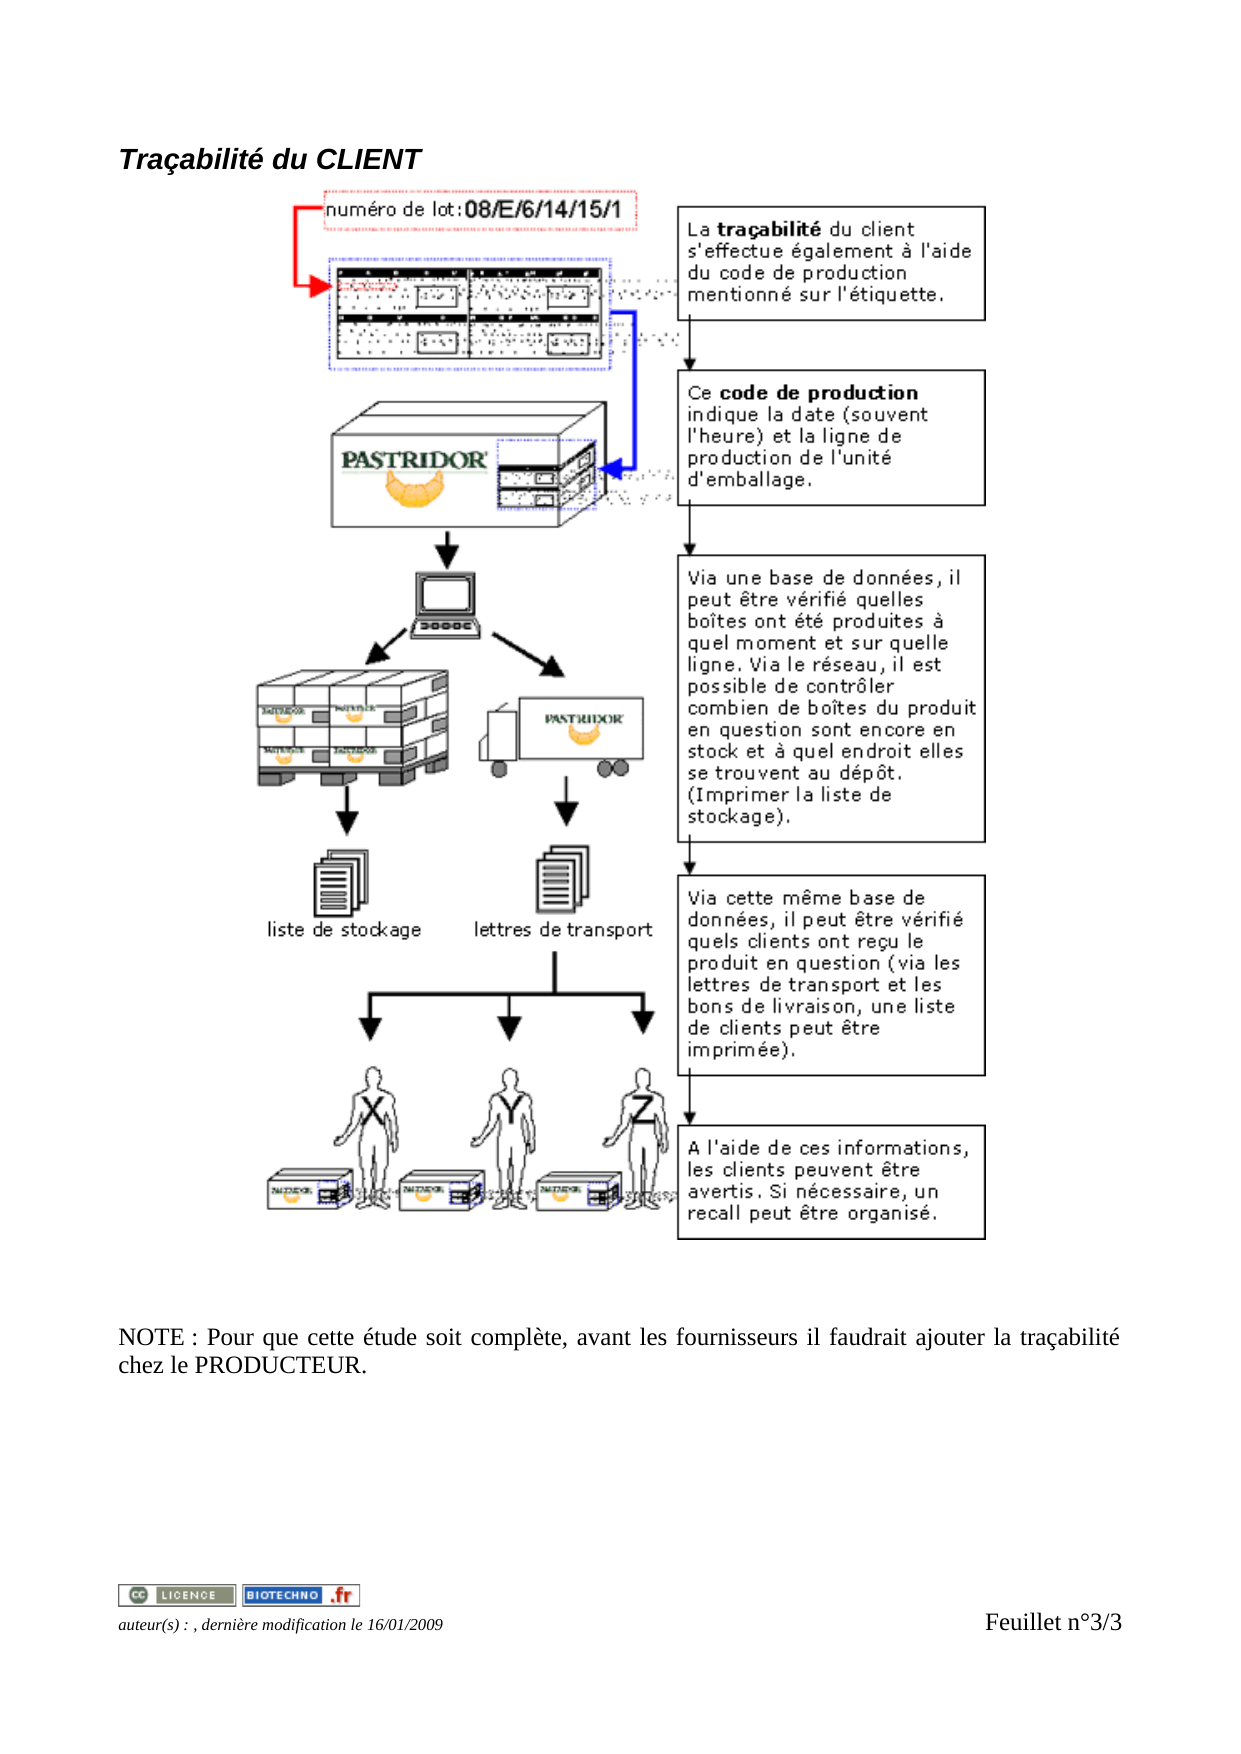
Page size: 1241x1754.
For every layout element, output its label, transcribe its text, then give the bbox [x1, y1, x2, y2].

subtitle Traçabilité du CLIENT [118, 143, 1122, 176]
picture [242, 1584, 361, 1607]
picture [118, 1584, 237, 1607]
text NOTE : Pour que cette étude soit complète, avant les fournisseurs il faudrait ajouter la traçabilité chez le PRODUCTEUR. [118, 1323, 1122, 1378]
picture [254, 188, 986, 1240]
